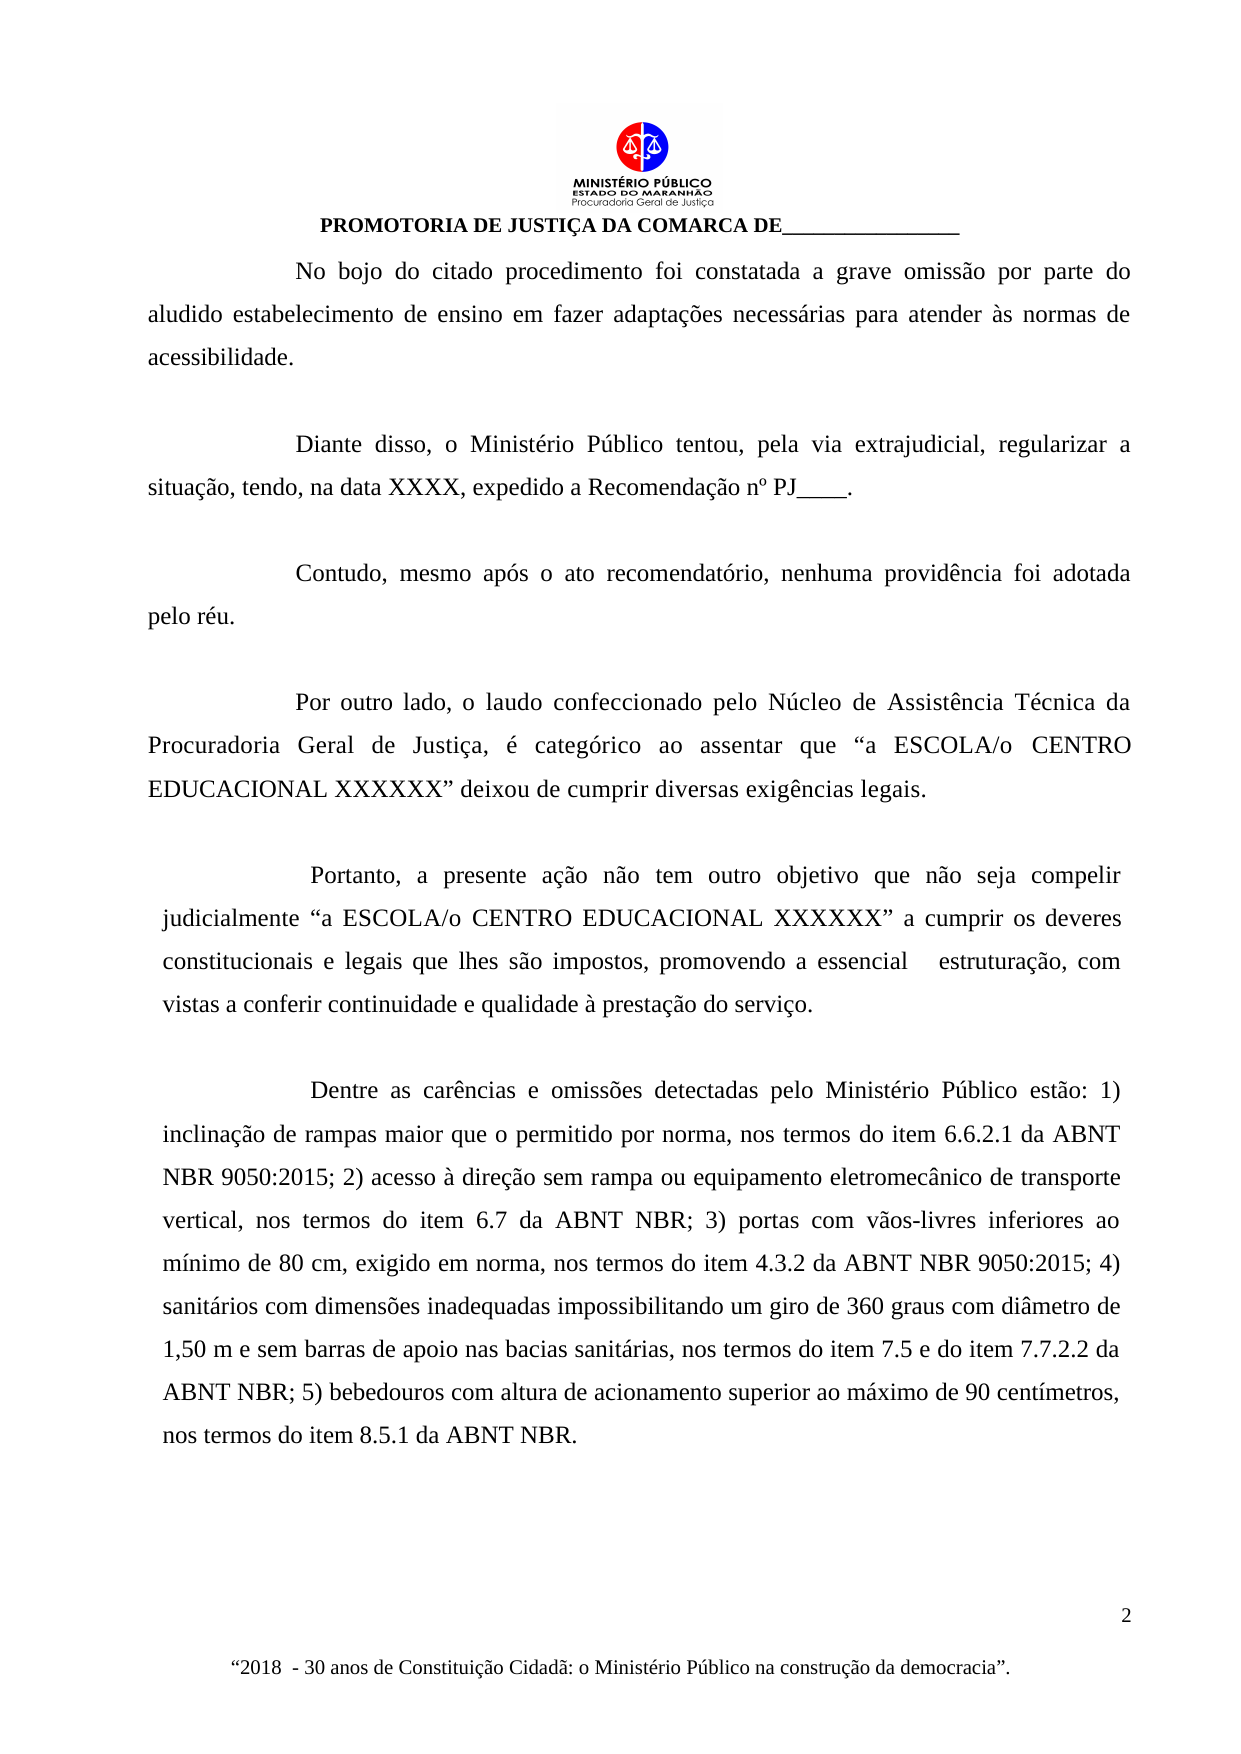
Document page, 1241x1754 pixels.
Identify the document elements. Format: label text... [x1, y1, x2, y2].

text Contudo, mesmo após o ato recomendatório, nenhuma providência foi adotada pelo réu. [148, 558, 1132, 630]
text Por outro lado, o laudo confeccionado pelo Núcleo de Assistência Técnica da Procuradoria Geral de Justiça, é categórico ao assentar que “a ESCOLA/o CENTRO EDUCACIONAL XXXXXX” deixou de cumprir diversas exigências legais. [148, 687, 1132, 802]
text Dentre as carências e omissões detectadas pelo Ministério Público estão: 1) inclinação de rampas maior que o permitido por norma, nos termos do item 6.6.2.1 da ABNT NBR 9050:2015; 2) acesso à direção sem rampa ou equipamento eletromecânico de transporte vertical, nos termos do item 6.7 da ABNT NBR; 3) portas com vãos-livres inferiores ao mínimo de 80 cm, exigido em norma, nos termos do item 4.3.2 da ABNT NBR 9050:2015; 4) sanitários com dimensões inadequadas impossibilitando um giro de 360 graus com diâmetro de 1,50 m e sem barras de apoio nas bacias sanitárias, nos termos do item 7.5 e do item 7.7.2.2 da ABNT NBR; 5) bebedouros com altura de acionamento superior ao máximo de 90 centímetros, nos termos do item 8.5.1 da ABNT NBR. [162, 1076, 1122, 1449]
text Diante disso, o Ministério Público tentou, pela via extrajudicial, regularizar a situação, tendo, na data XXXX, expedido a Recomendação nº PJ____. [148, 429, 1132, 501]
picture [556, 103, 723, 213]
text Portanto, a presente ação não tem outro objetivo que não seja compelir judicialmente “a ESCOLA/o CENTRO EDUCACIONAL XXXXXX” a cumprir os deveres constitucionais e legais que lhes são impostos, promovendo a essencial estruturação, com vistas a conferir continuidade e qualidade à prestação do serviço. [162, 860, 1122, 1018]
text No bojo do citado procedimento foi constatada a grave omissão por parte do aludido estabelecimento de ensino em fazer adaptações necessárias para atender às normas de acessibilidade. [148, 256, 1132, 371]
